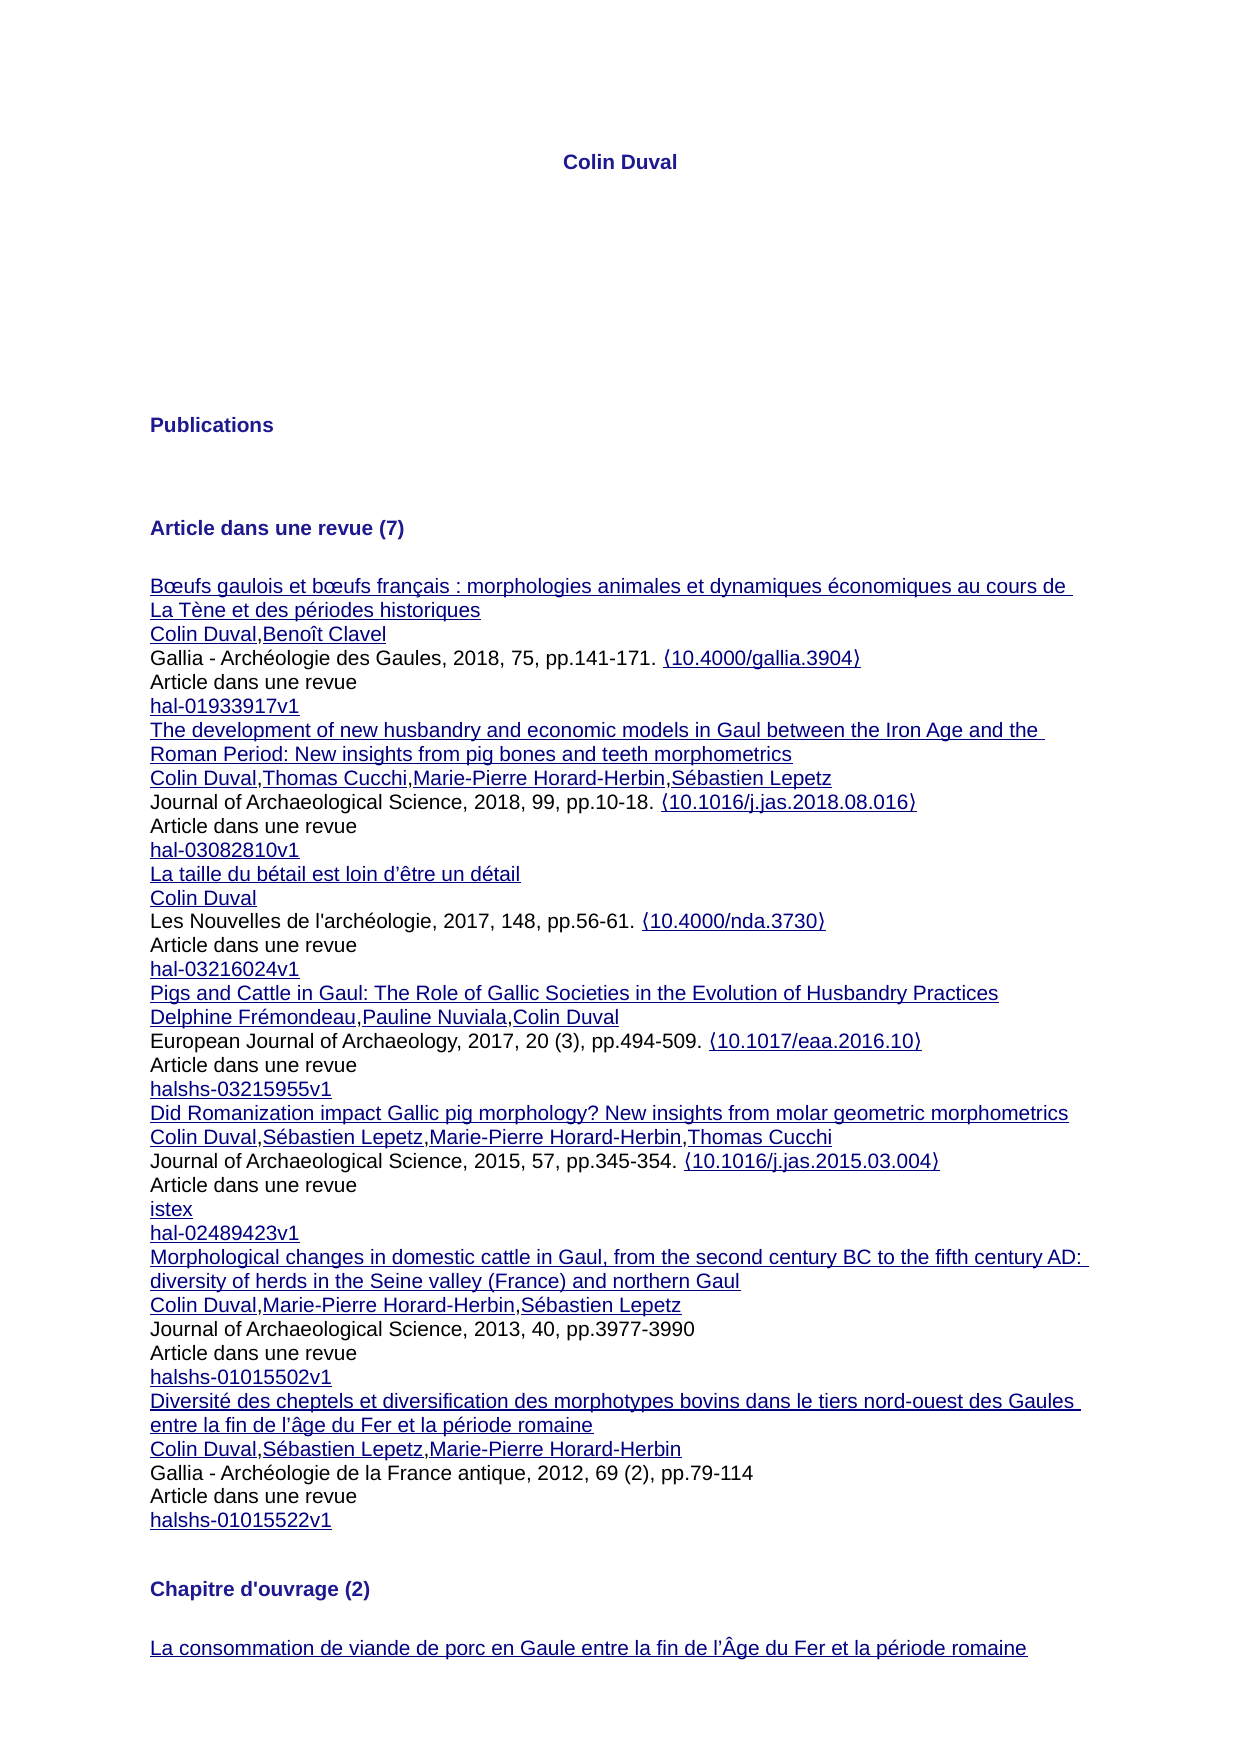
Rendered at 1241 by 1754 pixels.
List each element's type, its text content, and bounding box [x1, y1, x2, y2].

subtitle Colin Duval [150, 150, 1090, 174]
table_cell Pigs and Cattle in Gaul: The Role of Gallic Societies in the Evolution of Husbandry Practices Delphine Frémondeau,Pauline Nuviala,Colin Duval European Journal of Archaeology, 2017, 20 (3), pp.494-509. ⟨10.1017/eaa.2016.10⟩ Article dans une revue halshs-03215955v1 [150, 981, 1090, 1101]
table_cell La taille du bétail est loin d’être un détail Colin Duval Les Nouvelles de l'archéologie, 2017, 148, pp.56-61. ⟨10.4000/nda.3730⟩ Article dans une revue hal-03216024v1 [150, 861, 1090, 981]
subtitle Article dans une revue (7) [150, 516, 1090, 539]
table_cell Morphological changes in domestic cattle in Gaul, from the second century BC to the fifth century AD: diversity of herds in the Seine valley (France) and northern Gaul Colin Duval,Marie-Pierre Horard-Herbin,Sébastien Lepetz Journal of Archaeological Science, 2013, 40, pp.3977-3990 Article dans une revue halshs-01015502v1 [150, 1245, 1090, 1388]
table_header La consommation de viande de porc en Gaule entre la fin de l’Âge du Fer et la période romaine [150, 1635, 1090, 1659]
table_cell Did Romanization impact Gallic pig morphology? New insights from molar geometric morphometrics Colin Duval,Sébastien Lepetz,Marie-Pierre Horard-Herbin,Thomas Cucchi Journal of Archaeological Science, 2015, 57, pp.345-354. ⟨10.1016/j.jas.2015.03.004⟩ Article dans une revue istex hal-02489423v1 [150, 1101, 1090, 1245]
subtitle Chapitre d'ouvrage (2) [150, 1577, 1090, 1601]
table_cell Diversité des cheptels et diversification des morphotypes bovins dans le tiers nord-ouest des Gaules entre la fin de l’âge du Fer et la période romaine Colin Duval,Sébastien Lepetz,Marie-Pierre Horard-Herbin Gallia - Archéologie de la France antique, 2012, 69 (2), pp.79-114 Article dans une revue halshs-01015522v1 [150, 1389, 1090, 1532]
table_cell The development of new husbandry and economic models in Gaul between the Iron Age and the Roman Period: New insights from pig bones and teeth morphometrics Colin Duval,Thomas Cucchi,Marie-Pierre Horard-Herbin,Sébastien Lepetz Journal of Archaeological Science, 2018, 99, pp.10-18. ⟨10.1016/j.jas.2018.08.016⟩ Article dans une revue hal-03082810v1 [150, 718, 1090, 861]
table_header Bœufs gaulois et bœufs français : morphologies animales et dynamiques économiques au cours de La Tène et des périodes historiques Colin Duval,Benoît Clavel Gallia - Archéologie des Gaules, 2018, 75, pp.141-171. ⟨10.4000/gallia.3904⟩ Article dans une revue hal-01933917v1 [150, 574, 1090, 718]
subtitle Publications [150, 412, 1090, 436]
